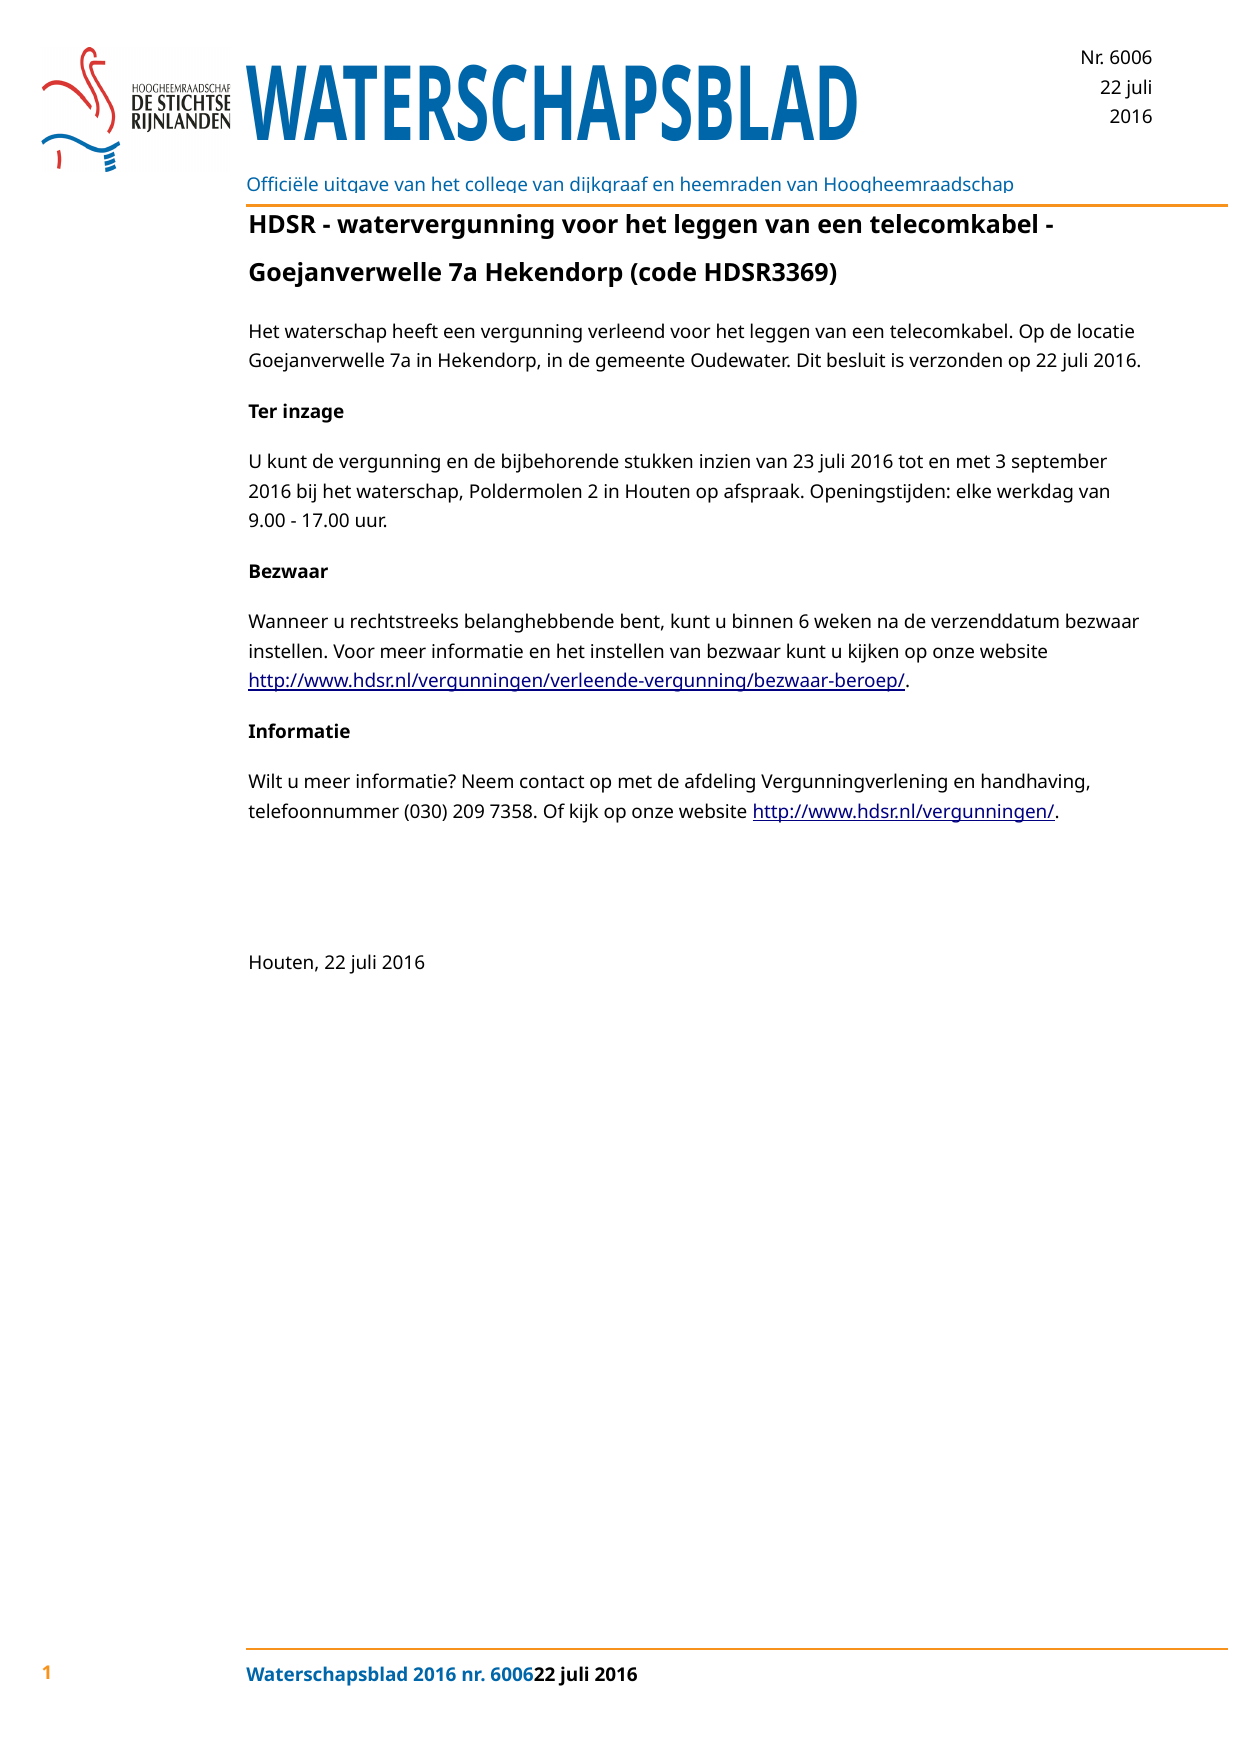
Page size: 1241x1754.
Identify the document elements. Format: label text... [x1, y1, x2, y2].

text Het waterschap heeft een vergunning verleend voor het leggen van een telecomkabel. Op de locatie Goejanverwelle 7a in Hekendorp, in de gemeente Oudewater. Dit besluit is verzonden op 22 juli 2016. [248, 318, 1152, 373]
text U kunt de vergunning en de bijbehorende stukken inzien van 23 juli 2016 tot en met 3 september 2016 bij het waterschap, Poldermolen 2 in Houten op afspraak. Openingstijden: elke werkdag van 9.00 - 17.00 uur. [248, 448, 1152, 533]
text HDSR - watervergunning voor het leggen van een telecomkabel - Goejanverwelle 7a Hekendorp (code HDSR3369) [248, 207, 1152, 288]
text Wilt u meer informatie? Neem contact op met de afdeling Vergunningverlening en handhaving, telefoonnummer (030) 209 7358. Of kijk op onze website http://www.hdsr.nl/vergunningen/. [248, 768, 1152, 824]
text Houten, 22 juli 2016 [248, 949, 1152, 975]
picture [41, 47, 231, 172]
text Wanneer u rechtstreeks belanghebbende bent, kunt u binnen 6 weken na de verzenddatum bezwaar instellen. Voor meer informatie en het instellen van bezwaar kunt u kijken op onze website http://www.hdsr.nl/vergunningen/verleende-vergunning/bezwaar-beroep/. [248, 608, 1152, 693]
text Bezwaar [248, 558, 1152, 584]
text Informatie [248, 718, 1152, 744]
text Ter inzage [248, 398, 1152, 424]
